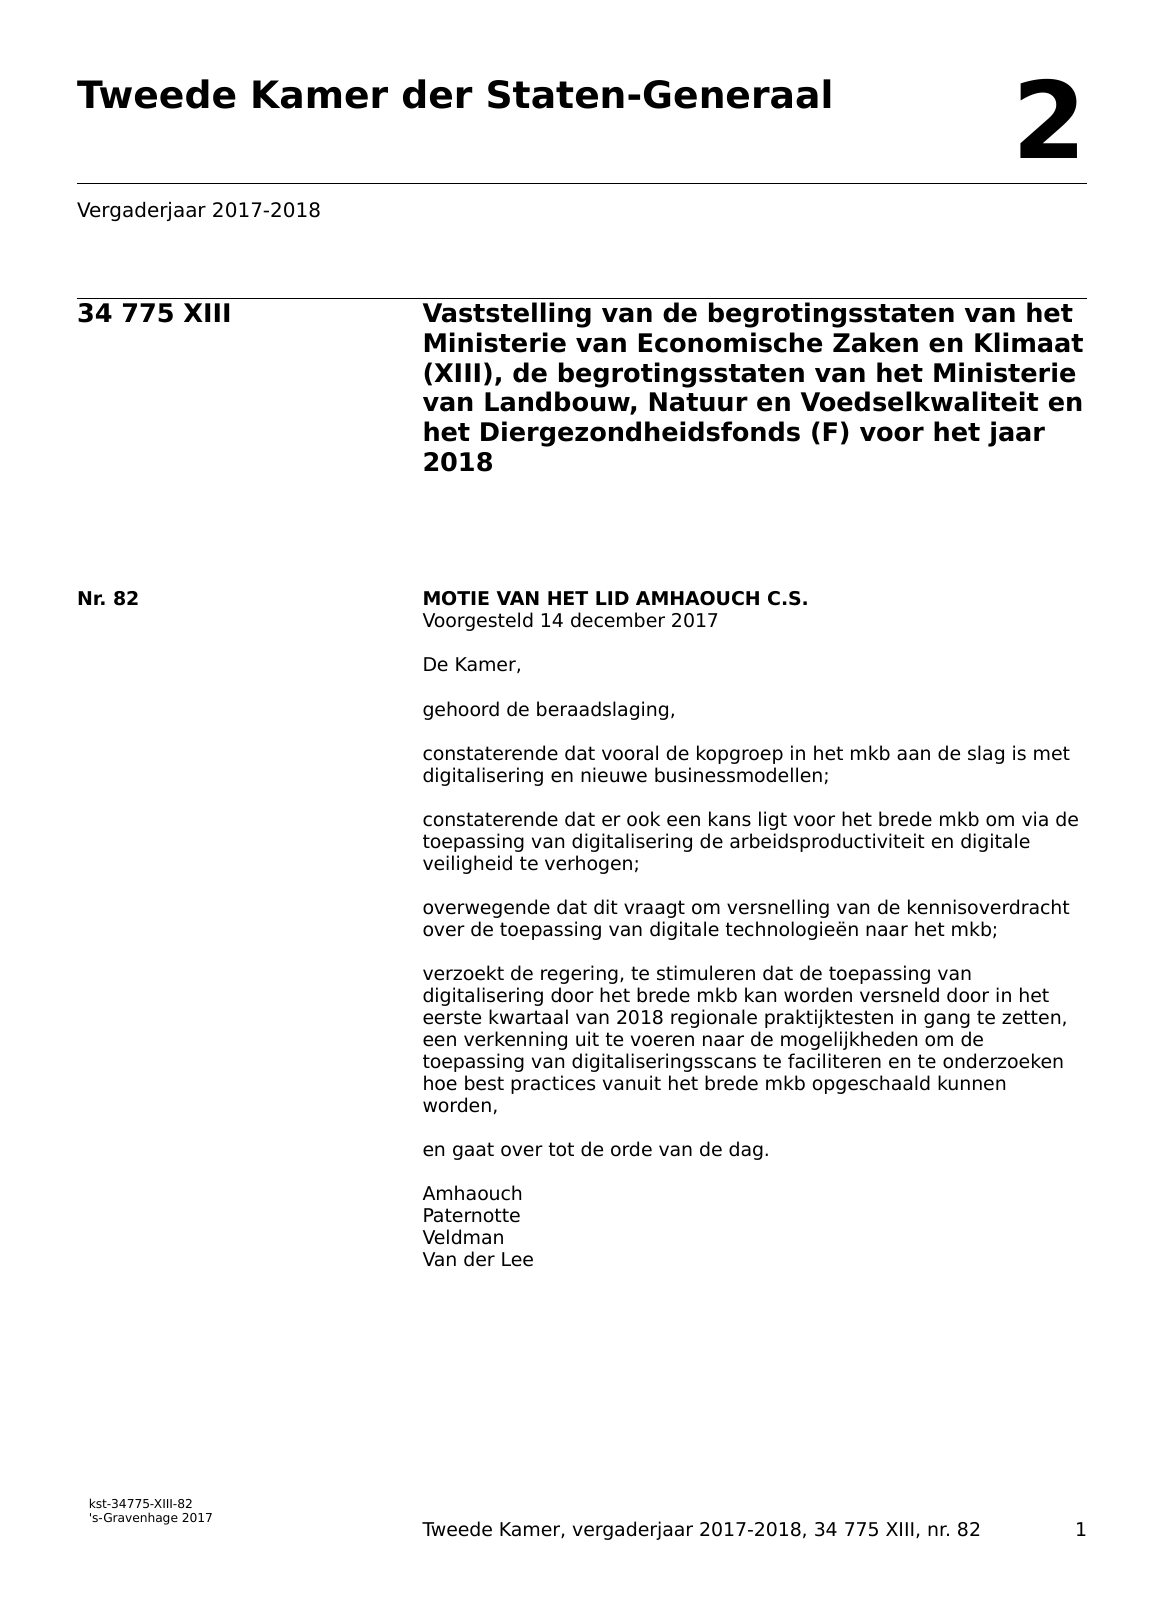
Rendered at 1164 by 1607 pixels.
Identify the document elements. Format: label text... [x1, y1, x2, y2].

text en gaat over tot de orde van de dag. [422, 1139, 1087, 1161]
text Van der Lee [422, 1249, 1087, 1271]
text constaterende dat er ook een kans ligt voor het brede mkb om via de toepassing van digitalisering de arbeidsproductiviteit en digitale veiligheid te verhogen; [422, 809, 1087, 875]
text De Kamer, [422, 654, 1087, 676]
text constaterende dat vooral de kopgroep in het mkb aan de slag is met digitalisering en nieuwe businessmodellen; [422, 743, 1087, 787]
text kst-34775-XIII-82 [88, 1497, 323, 1511]
text Amhaouch [422, 1183, 1087, 1205]
table_header 2 [886, 59, 1087, 183]
text verzoekt de regering, te stimuleren dat de toepassing van digitalisering door het brede mkb kan worden versneld door in het eerste kwartaal van 2018 regionale praktijktesten in gang te zetten, een verkenning uit te voeren naar de mogelijkheden om de toepassing van digitaliseringsscans te faciliteren en te onderzoeken hoe best practices vanuit het brede mkb opgeschaald kunnen worden, [422, 963, 1087, 1117]
text overwegende dat dit vraagt om versnelling van de kennisoverdracht over de toepassing van digitale technologieën naar het mkb; [422, 897, 1087, 941]
text Voorgesteld 14 december 2017 [422, 610, 1087, 632]
text Veldman [422, 1227, 1087, 1249]
text gehoord de beraadslaging, [422, 698, 1087, 720]
subtitle Nr. 82 MOTIE VAN HET LID AMHAOUCH C.S. [77, 588, 1087, 610]
table_cell Vergaderjaar 2017-2018 [77, 184, 1087, 298]
text Paternotte [422, 1205, 1087, 1227]
text 's-Gravenhage 2017 [88, 1511, 323, 1525]
subtitle 34 775 XIII Vaststelling van de begrotingsstaten van het Ministerie van Economische Zaken en Klimaat (XIII), de begrotingsstaten van het Ministerie van Landbouw, Natuur en Voedselkwaliteit en het Diergezondheidsfonds (F) voor het jaar 2018 [77, 299, 1087, 477]
table_header Tweede Kamer der Staten-Generaal [77, 59, 886, 183]
